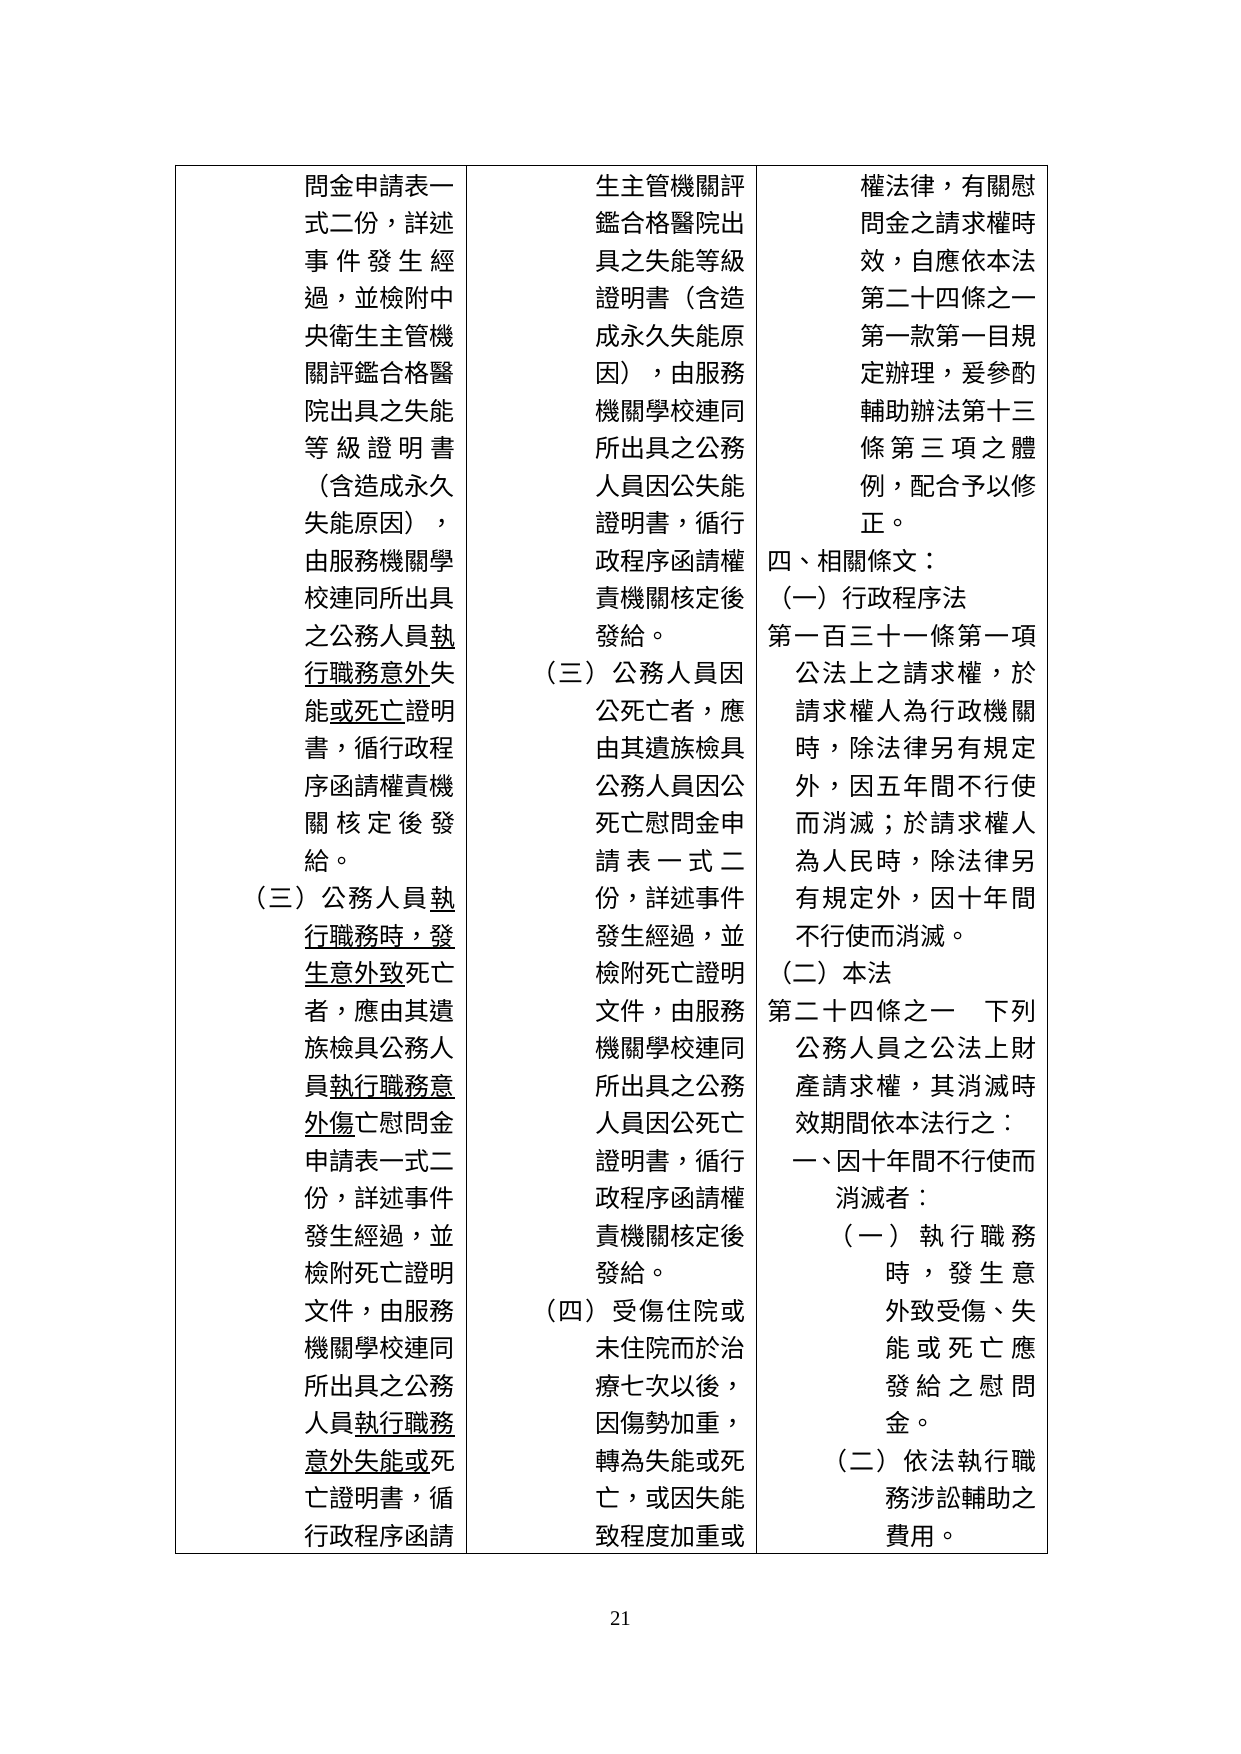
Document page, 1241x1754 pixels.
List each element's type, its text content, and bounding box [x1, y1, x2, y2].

table_cell 問金申請表一式二份，詳述事件發生經過，並檢附中央衛生主管機關評鑑合格醫院出具之失能等級證明書（含造成永久失能原因），由服務機關學校連同所出具之公務人員執行職務意外失能或死亡證明書，循行政程序函請權責機關核定後發給。 （三）公務人員執行職務時，發生意外致死亡者，應由其遺族檢具公務人員執行職務意外傷亡慰問金申請表一式二份，詳述事件發生經過，並檢附死亡證明文件，由服務機關學校連同所出具之公務人員執行職務意外失能或死亡證明書，循行政程序函請 [176, 166, 466, 1553]
table_cell 權法律，有關慰問金之請求權時效，自應依本法第二十四條之一第一款第一目規定辦理，爰參酌輔助辦法第十三條第三項之體例，配合予以修正。 四、相關條文： （一）行政程序法 第一百三十一條第一項 公法上之請求權，於請求權人為行政機關時，除法律另有規定外，因五年間不行使而消滅；於請求權人為人民時，除法律另有規定外，因十年間不行使而消滅。 （二）本法 第二十四條之一 下列公務人員之公法上財產請求權，其消滅時效期間依本法行之︰ 一、因十年間不行使而消滅者︰ （一）執行職務時，發生意外致受傷、失能或死亡應發給之慰問金。 （二）依法執行職務涉訟輔助之費用。 [757, 166, 1047, 1553]
table_cell 生主管機關評鑑合格醫院出具之失能等級證明書（含造成永久失能原因），由服務機關學校連同所出具之公務人員因公失能證明書，循行政程序函請權責機關核定後發給。 （三）公務人員因公死亡者，應由其遺族檢具公務人員因公死亡慰問金申請表一式二份，詳述事件發生經過，並檢附死亡證明文件，由服務機關學校連同所出具之公務人員因公死亡證明書，循行政程序函請權責機關核定後發給。 （四）受傷住院或未住院而於治療七次以後，因傷勢加重，轉為失能或死亡，或因失能致程度加重或 [467, 166, 756, 1553]
